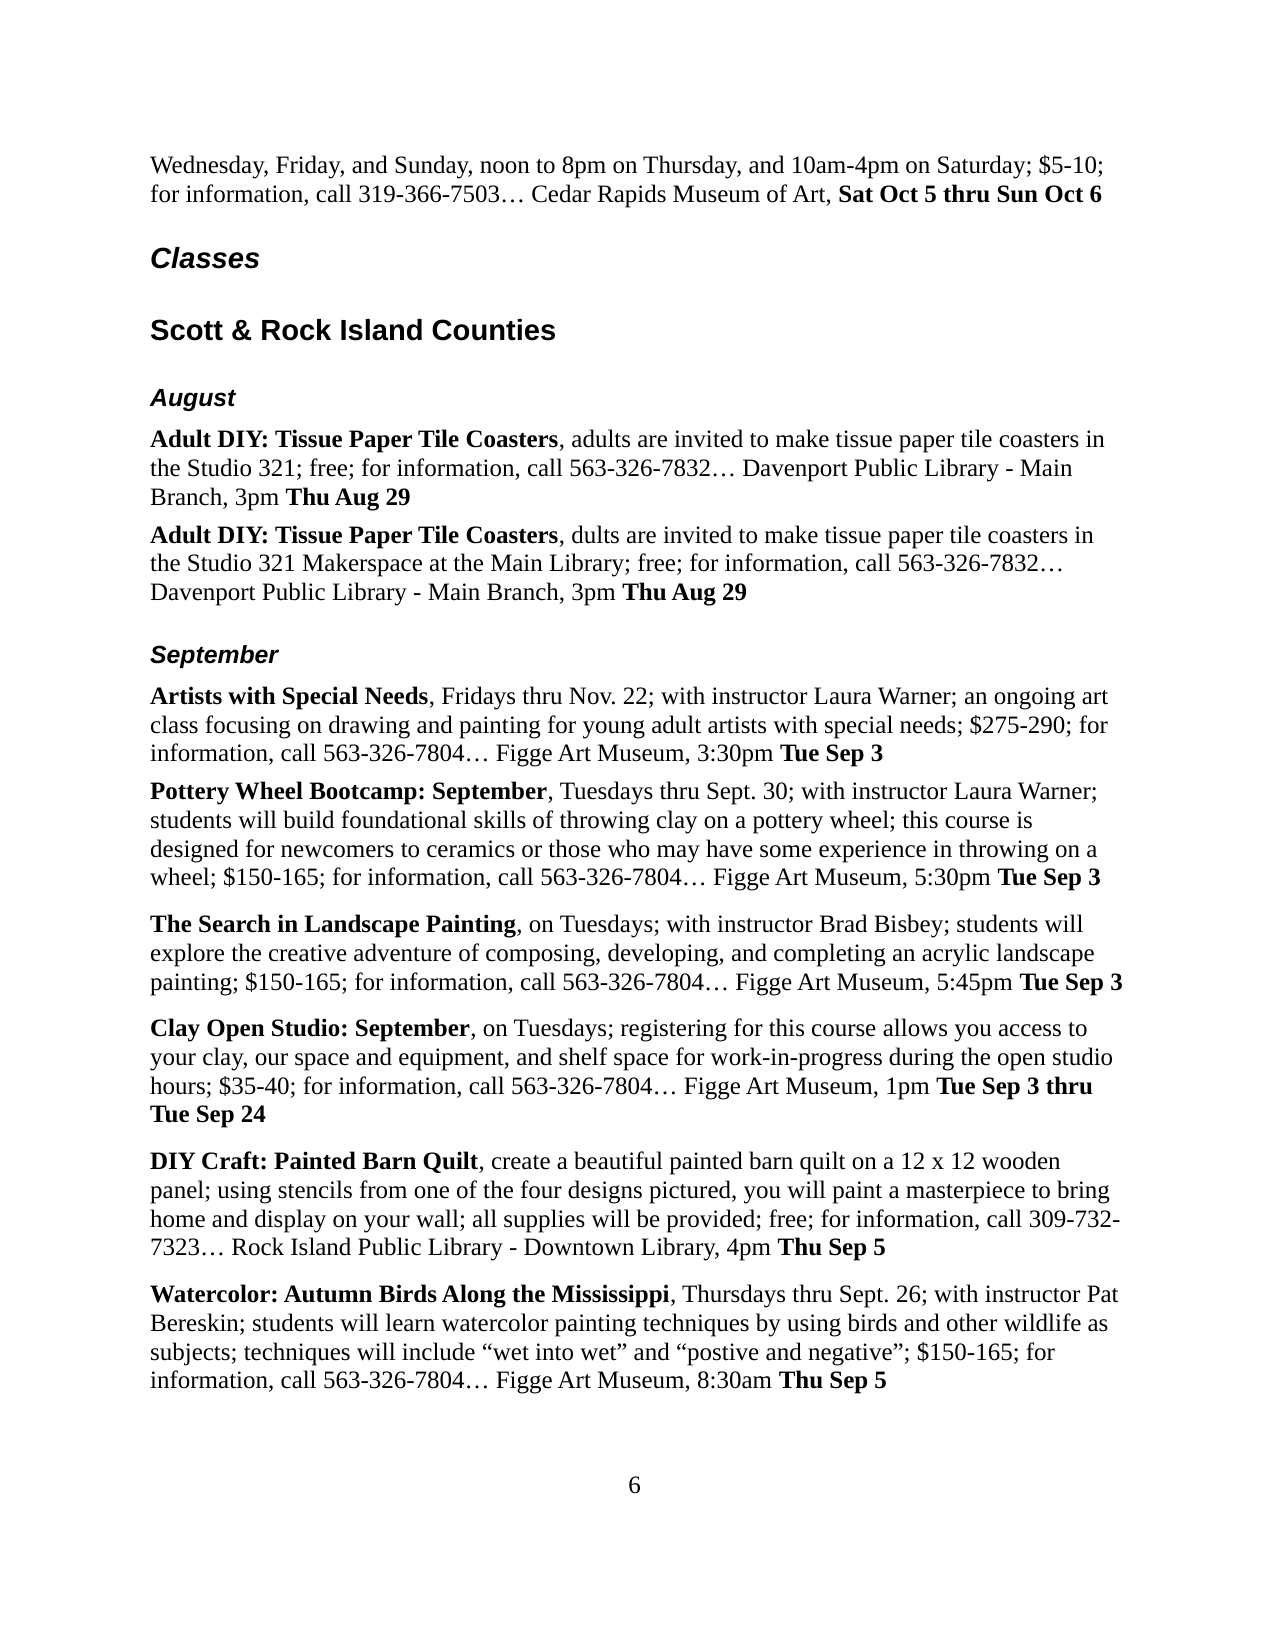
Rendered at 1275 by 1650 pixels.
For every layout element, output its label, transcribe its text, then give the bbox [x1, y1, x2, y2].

subtitle September [150, 640, 1125, 668]
text Clay Open Studio: September, on Tuesdays; registering for this course allows you access to your clay, our space and equipment, and shelf space for work-in-progress during the open studio hours; $35-40; for information, call 563-326-7804… Figge Art Museum, 1pm Tue Sep 3 thru Tue Sep 24 [150, 1013, 1125, 1128]
subtitle Classes [150, 241, 1125, 275]
text Adult DIY: Tissue Paper Tile Coasters, dults are invited to make tissue paper tile coasters in the Studio 321 Makerspace at the Main Library; free; for information, call 563-326-7832… Davenport Public Library - Main Branch, 3pm Thu Aug 29 [150, 520, 1125, 606]
text Artists with Special Needs, Fridays thru Nov. 22; with instructor Laura Warner; an ongoing art class focusing on drawing and painting for young adult artists with special needs; $275-290; for information, call 563-326-7804… Figge Art Museum, 3:30pm Tue Sep 3 [150, 681, 1125, 767]
text The Search in Landscape Painting, on Tuesdays; with instructor Brad Bisbey; students will explore the creative adventure of composing, developing, and completing an acrylic landscape painting; $150-165; for information, call 563-326-7804… Figge Art Museum, 5:45pm Tue Sep 3 [150, 909, 1125, 995]
text Pottery Wheel Bootcamp: September, Tuesdays thru Sept. 30; with instructor Laura Warner; students will build foundational skills of throwing clay on a pottery wheel; this course is designed for newcomers to ceramics or those who may have some experience in throwing on a wheel; $150-165; for information, call 563-326-7804… Figge Art Museum, 5:30pm Tue Sep 3 [150, 776, 1125, 891]
subtitle August [150, 383, 1125, 412]
text Wednesday, Friday, and Sunday, noon to 8pm on Thursday, and 10am-4pm on Saturday; $5-10; for information, call 319-366-7503… Cedar Rapids Museum of Art, Sat Oct 5 thru Sun Oct 6 [150, 150, 1125, 207]
text Adult DIY: Tissue Paper Tile Coasters, adults are invited to make tissue paper tile coasters in the Studio 321; free; for information, call 563-326-7832… Davenport Public Library - Main Branch, 3pm Thu Aug 29 [150, 424, 1125, 511]
subtitle Scott & Rock Island Counties [150, 312, 1125, 346]
text Watercolor: Autumn Birds Along the Mississippi, Thursdays thru Sept. 26; with instructor Pat Bereskin; students will learn watercolor painting techniques by using birds and other wildlife as subjects; techniques will include “wet into wet” and “postive and negative”; $150-165; for information, call 563-326-7804… Figge Art Museum, 8:30am Thu Sep 5 [150, 1279, 1125, 1394]
text DIY Craft: Painted Barn Quilt, create a beautiful painted barn quilt on a 12 x 12 wooden panel; using stencils from one of the four designs pictured, you will paint a masterpiece to bring home and display on your wall; all supplies will be provided; free; for information, call 309-732-7323… Rock Island Public Library - Downtown Library, 4pm Thu Sep 5 [150, 1146, 1125, 1261]
